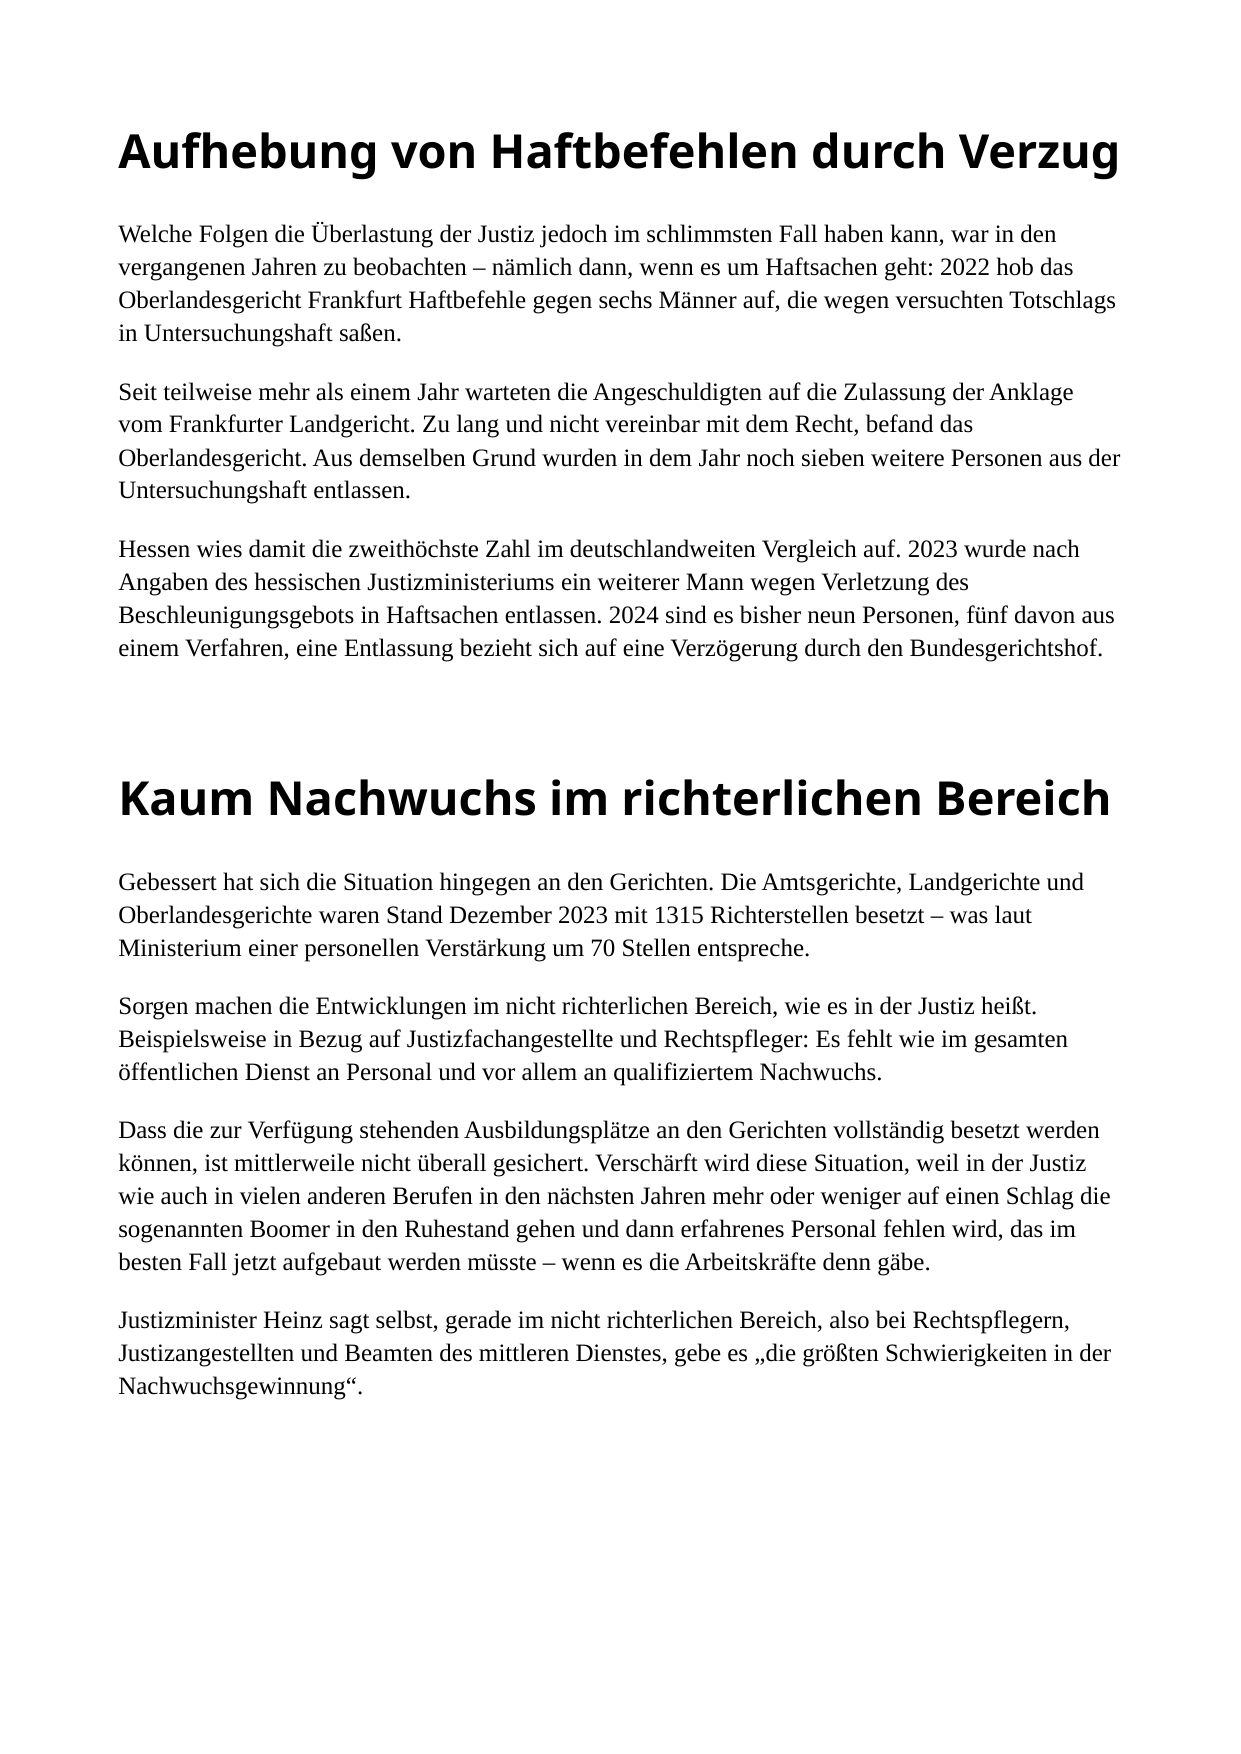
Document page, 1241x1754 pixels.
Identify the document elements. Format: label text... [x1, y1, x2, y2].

text Dass die zur Verfügung stehenden Ausbildungsplätze an den Gerichten vollständig besetzt werden können, ist mittlerweile nicht überall gesichert. Verschärft wird diese Situation, weil in der Justiz wie auch in vielen anderen Berufen in den nächsten Jahren mehr oder weniger auf einen Schlag die sogenannten Boomer in den Ruhestand gehen und dann erfahrenes Personal fehlen wird, das im besten Fall jetzt aufgebaut werden müsste – wenn es die Arbeitskräfte denn gäbe. [118, 1115, 1122, 1276]
subtitle Kaum Nachwuchs im richterlichen Bereich [118, 766, 1122, 829]
text Gebessert hat sich die Situation hingegen an den Gerichten. Die Amtsgerichte, Landgerichte und Oberlandesgerichte waren Stand Dezember 2023 mit 1315 Richterstellen besetzt – was laut Ministerium einer personellen Verstärkung um 70 Stellen entspreche. [118, 867, 1122, 962]
text Seit teilweise mehr als einem Jahr warteten die Angeschuldigten auf die Zulassung der Anklage vom Frankfurter Landgericht. Zu lang und nicht vereinbar mit dem Recht, befand das Oberlandesgericht. Aus demselben Grund wurden in dem Jahr noch sieben weitere Personen aus der Untersuchungshaft entlassen. [118, 377, 1122, 504]
text Hessen wies damit die zweithöchste Zahl im deutschlandweiten Vergleich auf. 2023 wurde nach Angaben des hessischen Justizministeriums ein weiterer Mann wegen Verletzung des Beschleunigungsgebots in Haftsachen entlassen. 2024 sind es bisher neun Personen, fünf davon aus einem Verfahren, eine Entlassung bezieht sich auf eine Verzögerung durch den Bundesgerichtshof. [118, 534, 1122, 661]
text Welche Folgen die Überlastung der Justiz jedoch im schlimmsten Fall haben kann, war in den vergangenen Jahren zu beobachten – nämlich dann, wenn es um Haftsachen geht: 2022 hob das Oberlandesgericht Frankfurt Haftbefehle gegen sechs Männer auf, die wegen versuchten Totschlags in Untersuchungshaft saßen. [118, 219, 1122, 347]
text Justizminister Heinz sagt selbst, gerade im nicht richterlichen Bereich, also bei Rechtspflegern, Justizangestellten und Beamten des mittleren Dienstes, gebe es „die größten Schwierigkeiten in der Nachwuchsgewinnung“. [118, 1305, 1122, 1400]
text Sorgen machen die Entwicklungen im nicht richterlichen Bereich, wie es in der Justiz heißt. Beispielsweise in Bezug auf Justizfachangestellte und Rechtspfleger: Es fehlt wie im gesamten öffentlichen Dienst an Personal und vor allem an qualifiziertem Nachwuchs. [118, 991, 1122, 1086]
subtitle Aufhebung von Haftbefehlen durch Verzug [118, 118, 1122, 182]
